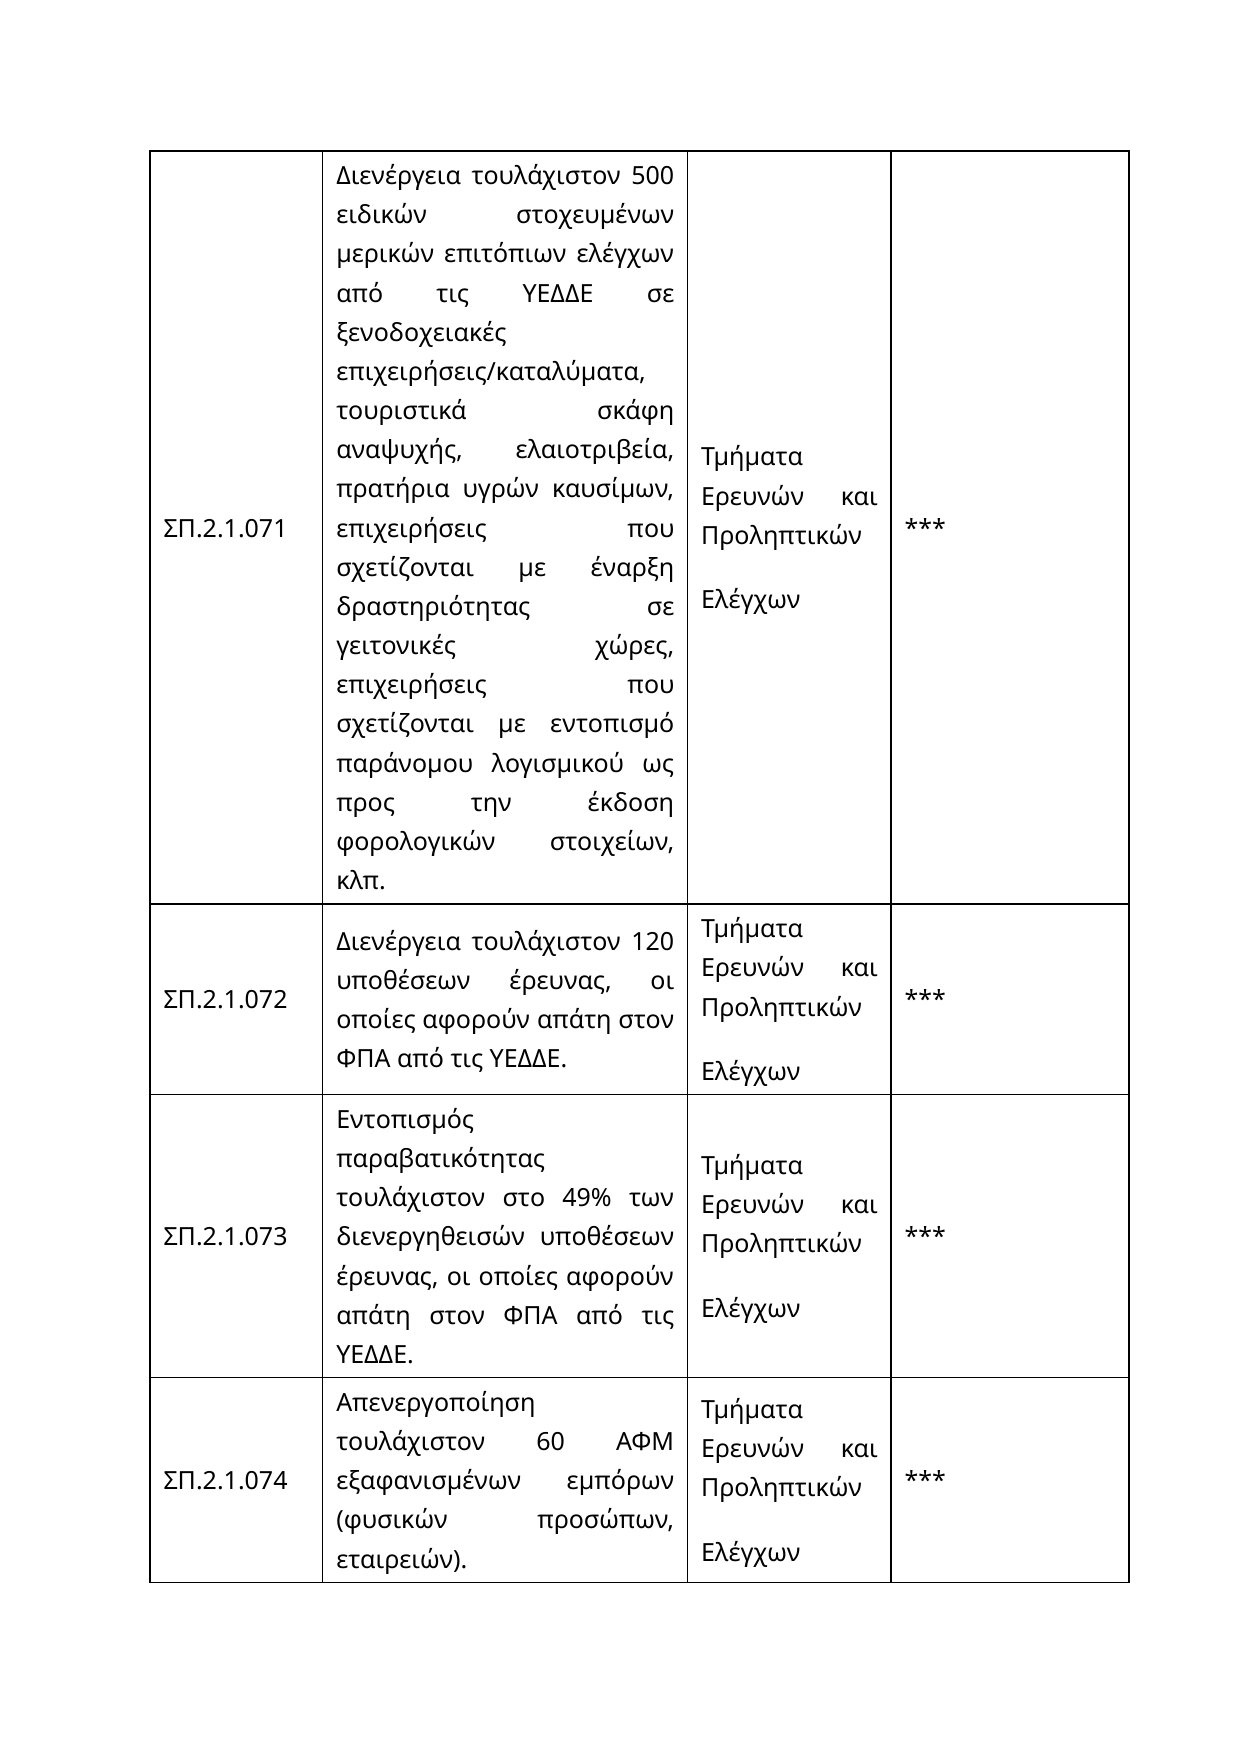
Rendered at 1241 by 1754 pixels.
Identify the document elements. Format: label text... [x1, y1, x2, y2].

table_cell *** [892, 1095, 1128, 1377]
table_cell ΣΠ.2.1.072 [151, 905, 322, 1094]
table_cell Εντοπισμός παραβατικότητας τουλάχιστον στο 49% των διενεργηθεισών υποθέσεων έρευνας, οι οποίες αφορούν απάτη στον ΦΠΑ από τις ΥΕΔΔΕ. [323, 1095, 687, 1377]
table_cell Τμήματα Ερευνών και Προληπτικών Ελέγχων [688, 1095, 890, 1377]
table_cell ΣΠ.2.1.073 [151, 1095, 322, 1377]
table_cell Διενέργεια τουλάχιστον 500 ειδικών στοχευμένων μερικών επιτόπιων ελέγχων από τις ΥΕΔΔΕ σε ξενοδοχειακές επιχειρήσεις/καταλύματα, τουριστικά σκάφη αναψυχής, ελαιοτριβεία, πρατήρια υγρών καυσίμων, επιχειρήσεις που σχετίζονται με έναρξη δραστηριότητας σε γειτονικές χώρες, επιχειρήσεις που σχετίζονται με εντοπισμό παράνομου λογισμικού ως προς την έκδοση φορολογικών στοιχείων, κλπ. [323, 152, 687, 903]
table_cell Τμήματα Ερευνών και Προληπτικών Ελέγχων [688, 905, 890, 1094]
table_cell Τμήματα Ερευνών και Προληπτικών Ελέγχων [688, 152, 890, 903]
table_cell *** [892, 152, 1128, 903]
table_cell ΣΠ.2.1.074 [151, 1378, 322, 1582]
table_cell Απενεργοποίηση τουλάχιστον 60 ΑΦΜ εξαφανισμένων εμπόρων (φυσικών προσώπων, εταιρειών). [323, 1378, 687, 1582]
table_cell *** [892, 1378, 1128, 1582]
table_cell Τμήματα Ερευνών και Προληπτικών Ελέγχων [688, 1378, 890, 1582]
table_cell *** [892, 905, 1128, 1094]
table_cell Διενέργεια τουλάχιστον 120 υποθέσεων έρευνας, οι οποίες αφορούν απάτη στον ΦΠΑ από τις ΥΕΔΔΕ. [323, 905, 687, 1094]
table_cell ΣΠ.2.1.071 [151, 152, 322, 903]
